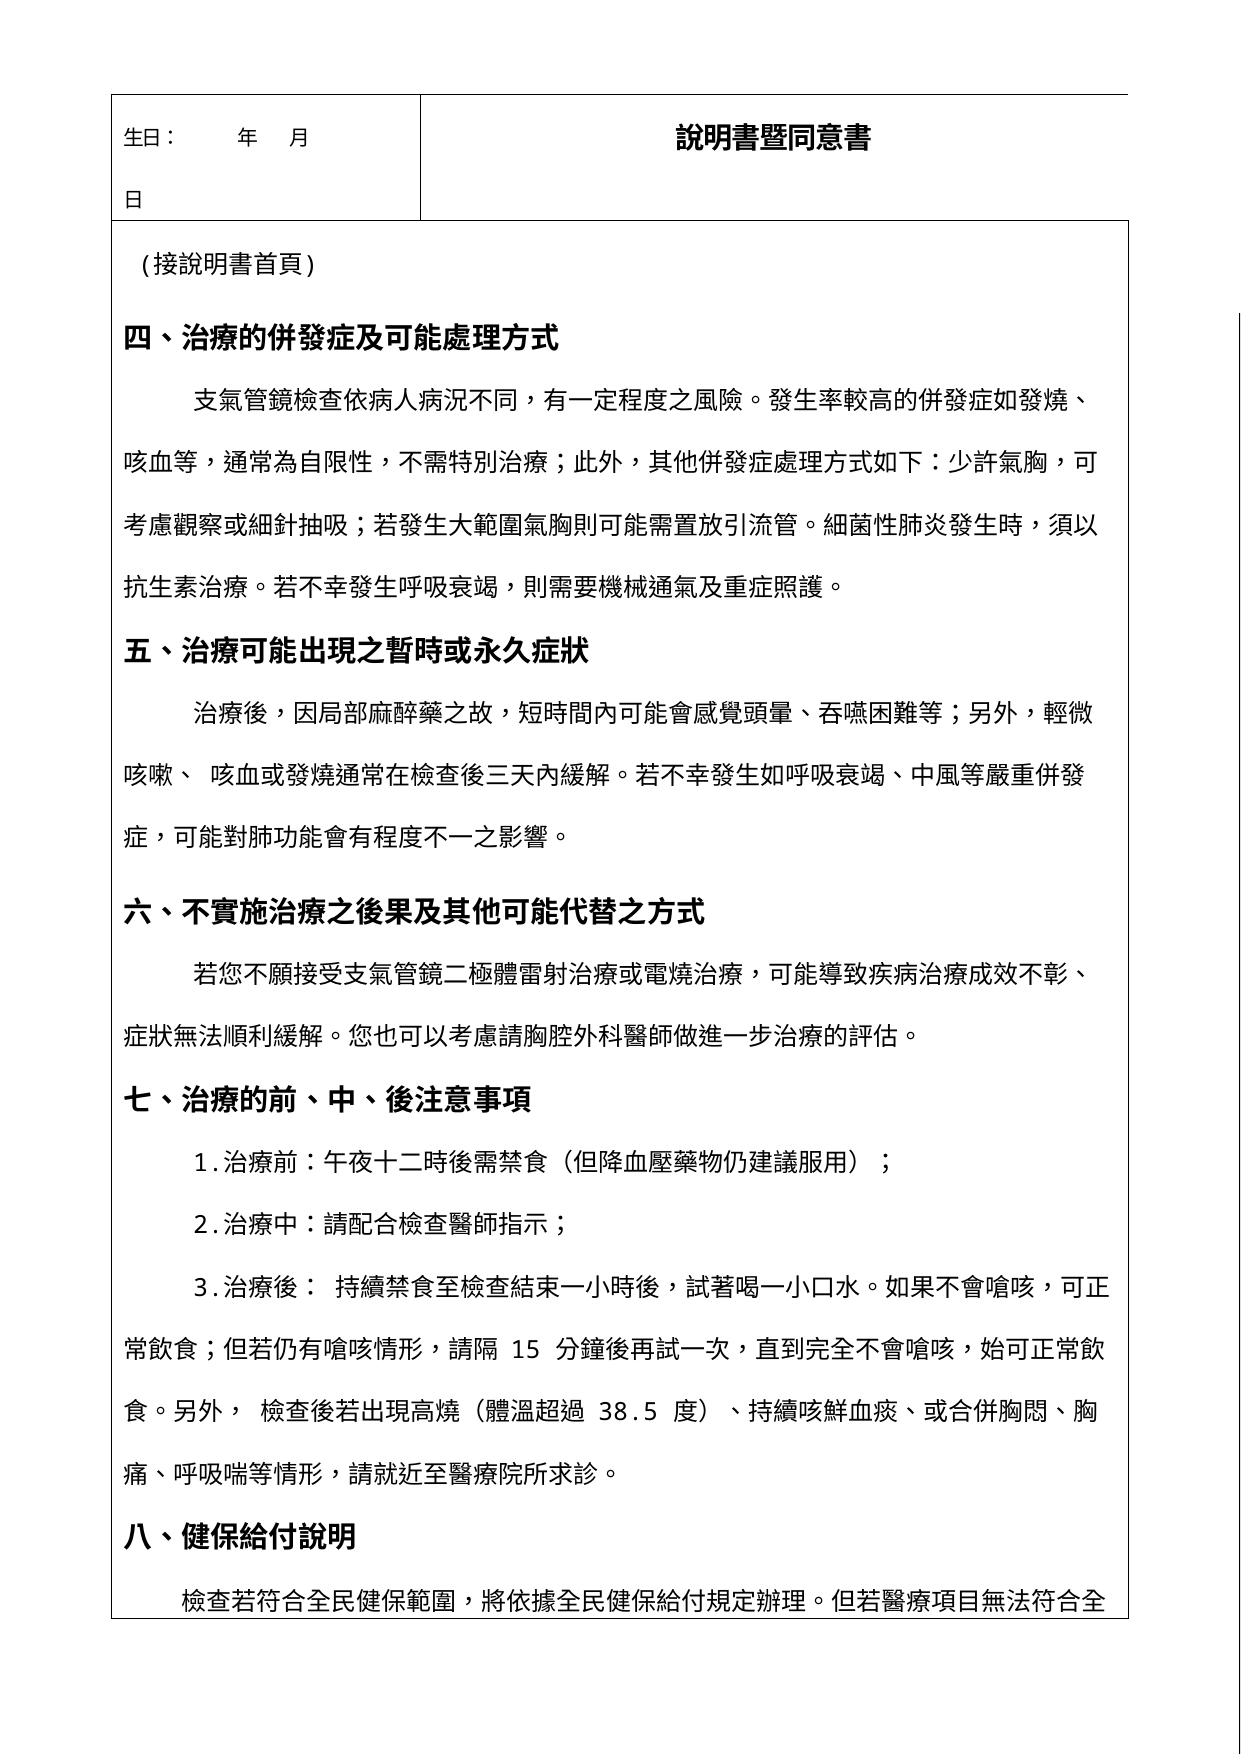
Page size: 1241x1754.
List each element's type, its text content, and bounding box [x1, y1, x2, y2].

table_cell 生日： 年 月 日 [112, 95, 351, 219]
table_cell [351, 95, 420, 219]
table_cell (接說明書首頁) 四、治療的併發症及可能處理方式 支氣管鏡檢查依病人病況不同，有一定程度之風險。發生率較高的併發症如發燒、咳血等，通常為自限性，不需特別治療；此外，其他併發症處理方式如下：少許氣胸，可考慮觀察或細針抽吸；若發生大範圍氣胸則可能需置放引流管。細菌性肺炎發生時，須以抗生素治療。若不幸發生呼吸衰竭，則需要機械通氣及重症照護。 五、治療可能出現之暫時或永久症狀 治療後，因局部麻醉藥之故，短時間內可能會感覺頭暈、吞嚥困難等；另外，輕微咳嗽、 咳血或發燒通常在檢查後三天內緩解。若不幸發生如呼吸衰竭、中風等嚴重併發症，可能對肺功能會有程度不一之影響。 六、不實施治療之後果及其他可能代替之方式 若您不願接受支氣管鏡二極體雷射治療或電燒治療，可能導致疾病治療成效不彰、症狀無法順利緩解。您也可以考慮請胸腔外科醫師做進一步治療的評估。 七、治療的前、中、後注意事項 1.治療前：午夜十二時後需禁食（但降血壓藥物仍建議服用）； 2.治療中：請配合檢查醫師指示； 3.治療後： 持續禁食至檢查結束一小時後，試著喝一小口水。如果不會嗆咳，可正常飲食；但若仍有嗆咳情形，請隔 15 分鐘後再試一次，直到完全不會嗆咳，始可正常飲食。另外， 檢查後若出現高燒（體溫超過 38.5 度）、持續咳鮮血痰、或合併胸悶、胸痛、呼吸喘等情形，請就近至醫療院所求診。 八、健保給付說明 檢查若符合全民健保範圍，將依據全民健保給付規定辦理。但若醫療項目無法符合全 [112, 221, 1128, 1618]
table_header [100, 94, 111, 1619]
table_header 說明書暨同意書 [421, 95, 1128, 219]
table_header [421, 94, 1140, 1619]
